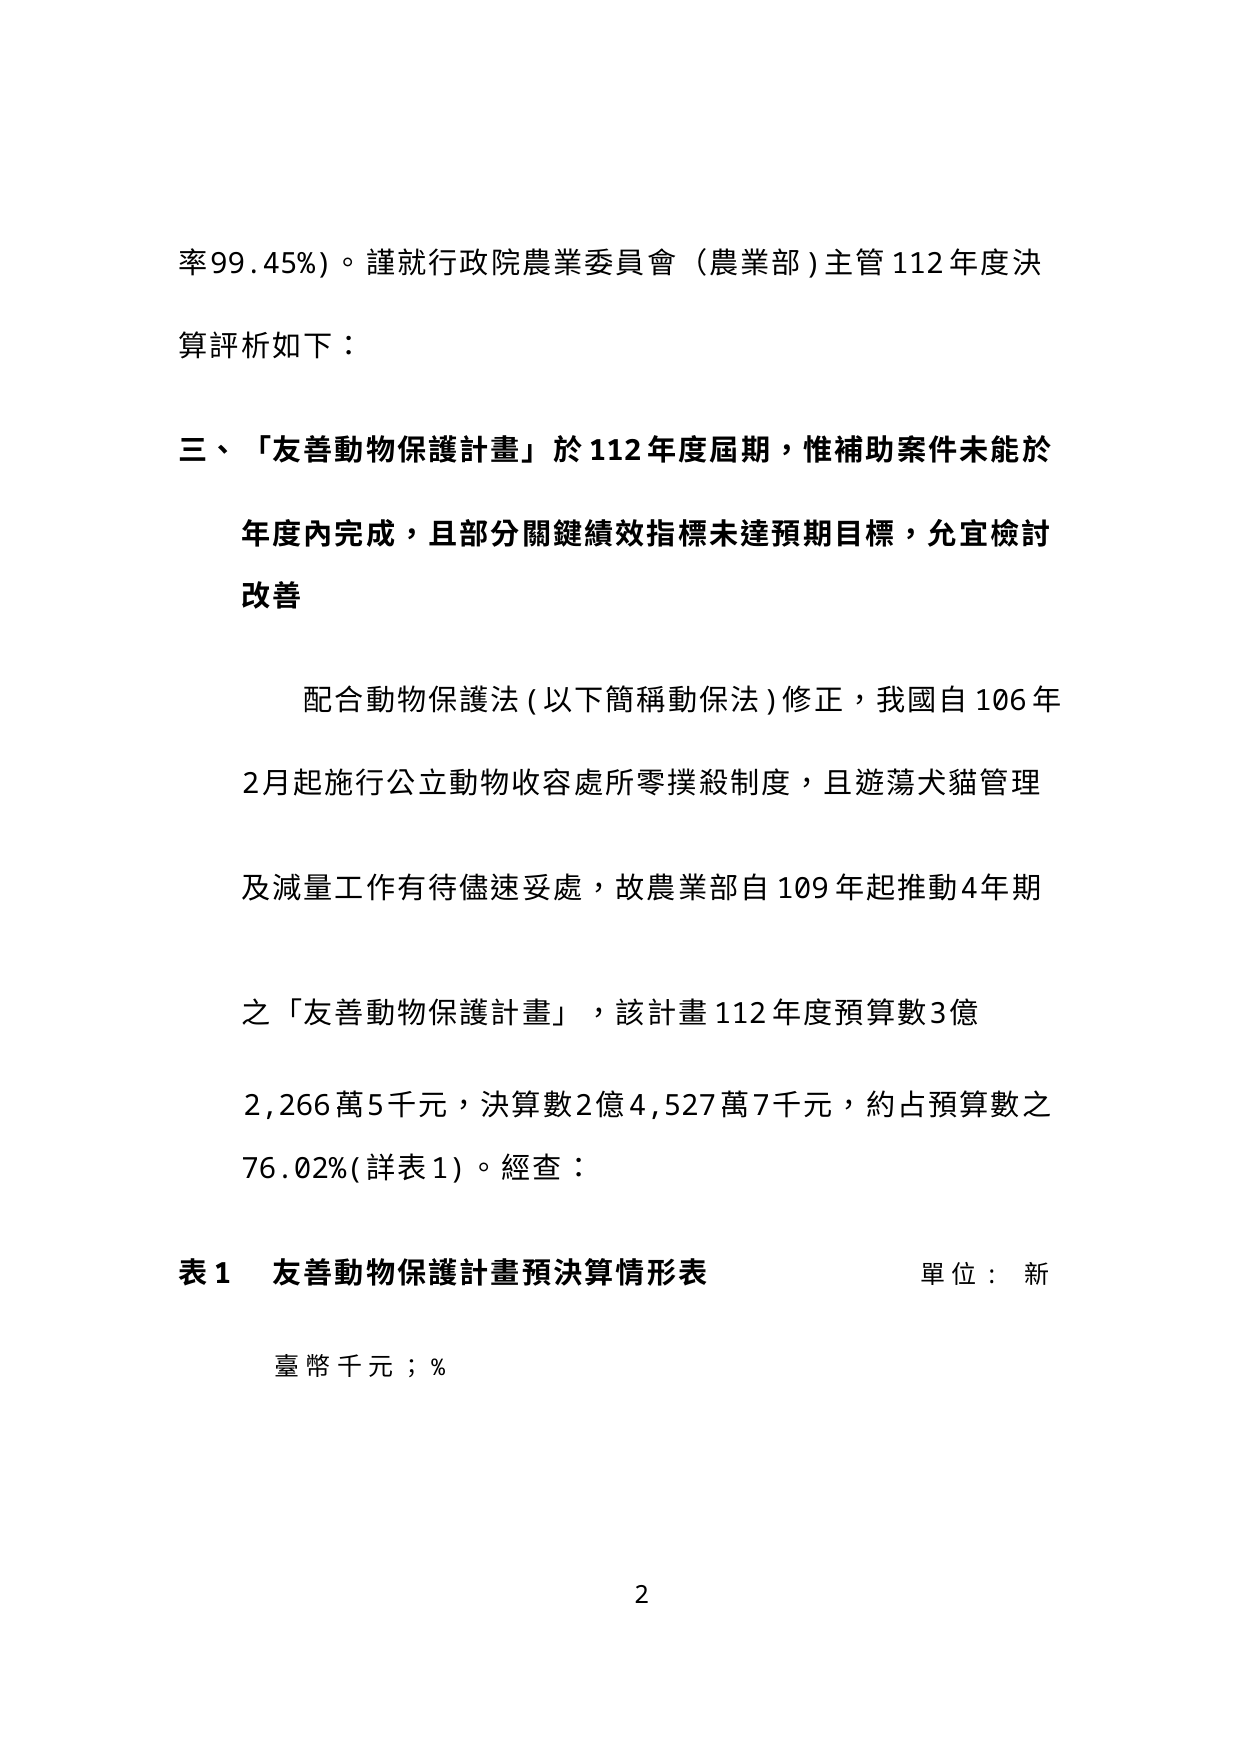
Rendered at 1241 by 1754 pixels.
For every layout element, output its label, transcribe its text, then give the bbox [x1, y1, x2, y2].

text 行政院農業委員會（農業部)主管包括農業委員會(農業部)、林務局(林業及自然保育署及所屬)、農業試驗所（農業試驗所及所屬）、林業試驗所、水產試驗所、畜產試驗所（畜產試驗所及所屬）、家畜衛生試驗所（獸醫研究所）、農業藥物毒物試驗所（農業藥物試驗所）、特有生物研究保育中心（生物多樣性研究所）、茶業改良場（茶及飲料作物改良場）、種苗改良繁殖場、桃園區農業改良場、苗栗區農業改良場、臺中區農業改良場、臺南區農業改良場、高雄區農業改良場、花蓮區農業改良場、臺東區農業改良場、漁業署及所屬、動植物防疫檢疫局及所屬（動植物防疫檢疫署及所屬）、農業金融局（農業金融署）、農糧署及所屬、農田水利署等24個機關，112年度主管決算依審計部審核結果，歲入預算數20億6,044萬3千元、決算審定數21億4,672萬4千元(預算達成率104.19%)；歲出預算數1,524億5,341萬8千元、決算審定數1,516億1,032萬5千元(預算執行率99.45%)。謹就行政院農業委員會（農業部)主管112年度決算評析如下： [177, 177, 1063, 365]
text 配合動物保護法(以下簡稱動保法)修正，我國自106年2月起施行公立動物收容處所零撲殺制度，且遊蕩犬貓管理及減量工作有待儘速妥處，故農業部自109年起推動4年期之「友善動物保護計畫」，該計畫112年度預算數3億2,266萬5千元，決算數2億4,527萬7千元，約占預算數之76.02%(詳表1)。經查： [236, 615, 1063, 1177]
text 三、「友善動物保護計畫」於112年度屆期，惟補助案件未能於年度內完成，且部分關鍵績效指標未達預期目標，允宜檢討改善 [177, 365, 1063, 615]
text 表1 友善動物保護計畫預決算情形表 單位: 新臺幣千元；% [177, 1188, 1063, 1375]
